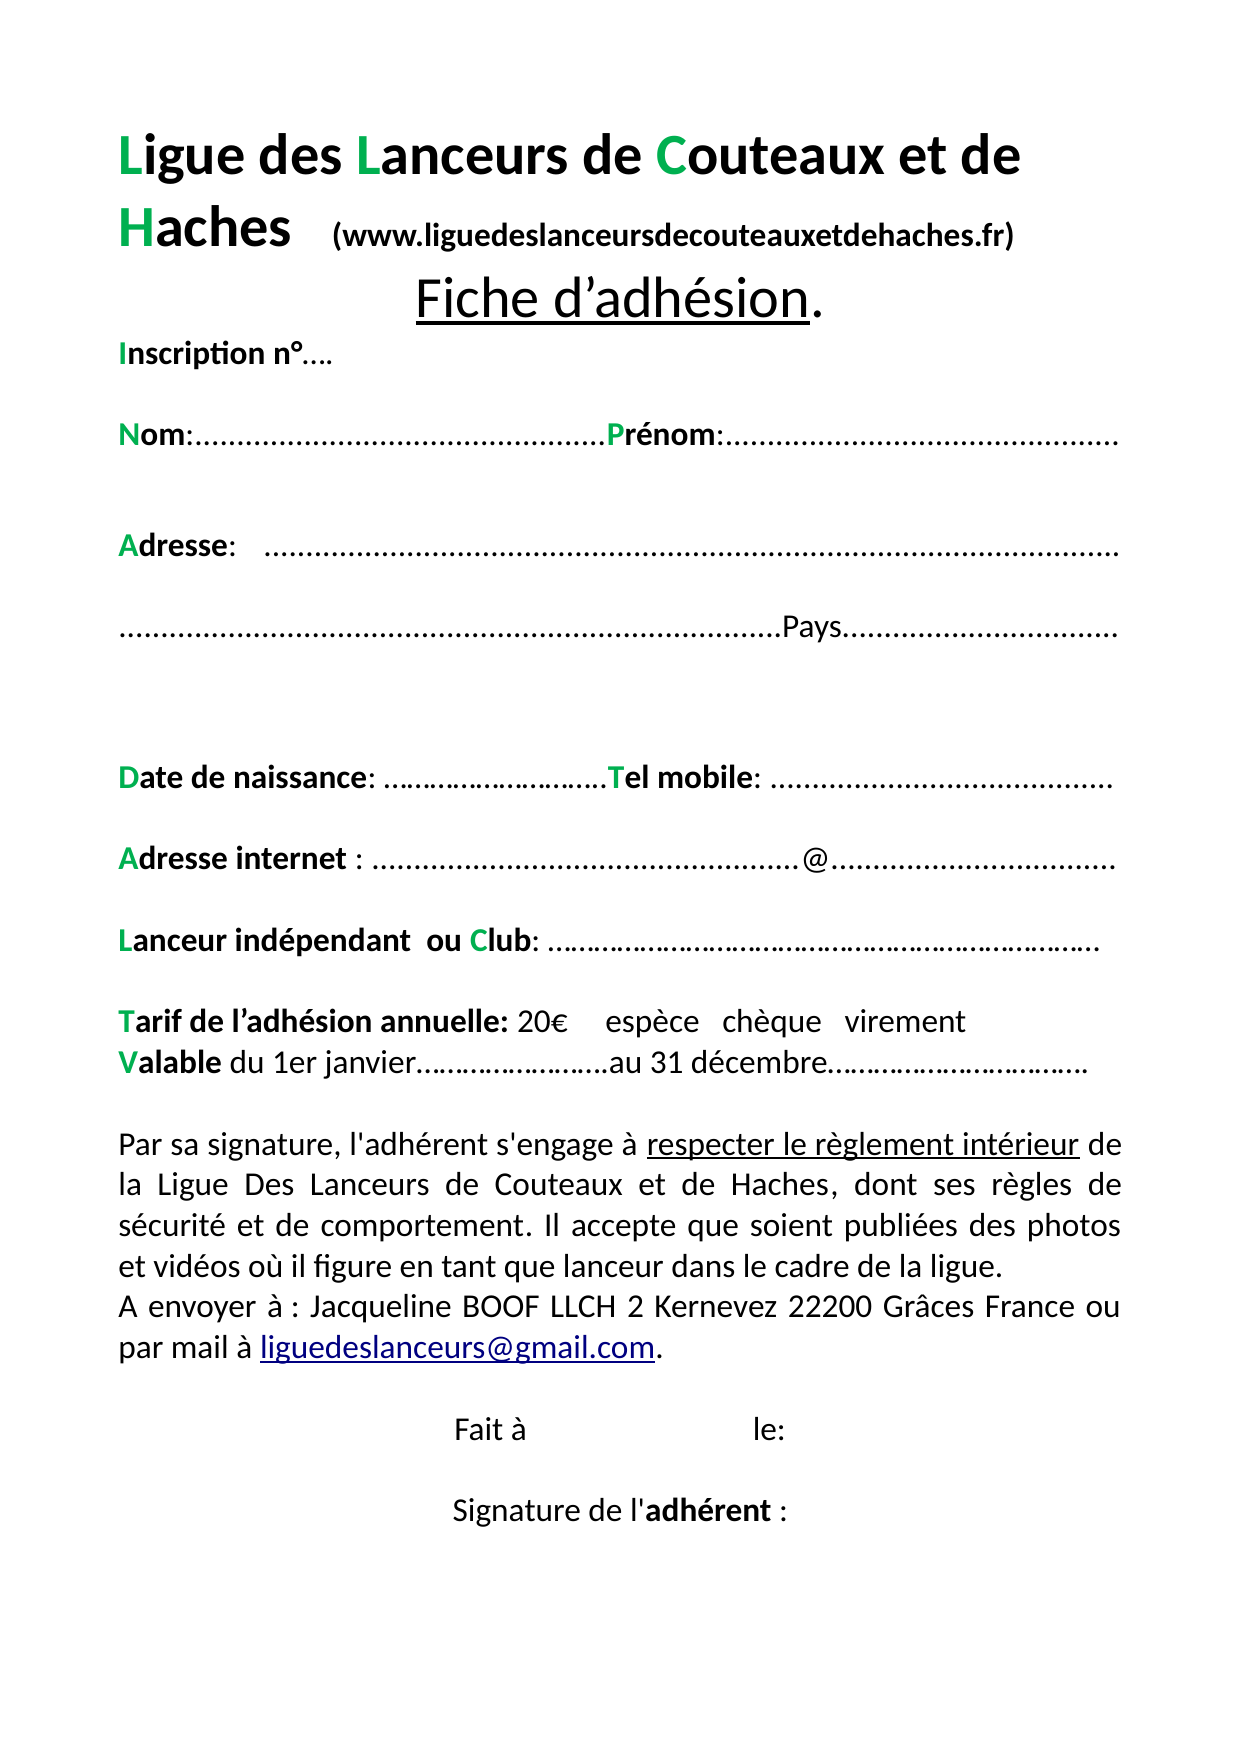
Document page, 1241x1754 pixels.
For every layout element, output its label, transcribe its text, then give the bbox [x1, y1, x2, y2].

text Nom:.................................................Prénom:............................................... [118, 413, 1122, 523]
text A envoyer à : Jacqueline BOOF LLCH 2 Kernevez 22200 Grâces France ou par mail à liguedeslanceurs@gmail.com. [118, 1285, 1122, 1367]
text Date de naissance: ………………………..Tel mobile: ......................................... [118, 756, 1122, 797]
text Inscription n°…. [118, 332, 1122, 373]
text Ligue des Lanceurs de Couteaux et de Haches (www.liguedeslanceursdecouteauxetdehaches.fr) [118, 118, 1122, 261]
text Valable du 1er janvier…………………….au 31 décembre……………………………. [118, 1041, 1122, 1082]
text Fait à le: [118, 1408, 1122, 1448]
text Fiche d’adhésion. [118, 261, 1122, 332]
text Par sa signature, l'adhérent s'engage à respecter le règlement intérieur de la Ligue Des Lanceurs de Couteaux et de Haches, dont ses règles de sécurité et de comportement. Il accepte que soient publiées des photos et vidéos où il figure en tant que lanceur dans le cadre de la ligue. [118, 1122, 1122, 1285]
text Tarif de l’adhésion annuelle: 20€ espèce chèque virement [118, 1000, 1122, 1041]
text Signature de l'adhérent : [118, 1489, 1122, 1530]
text Adresse: ...................................................................................................... ...............................................................................Pays................................. [118, 523, 1122, 715]
text Adresse internet : ...................................................@.................................. [118, 797, 1122, 878]
text Lanceur indépendant ou Club: ……………………………………………………………… [118, 919, 1122, 959]
